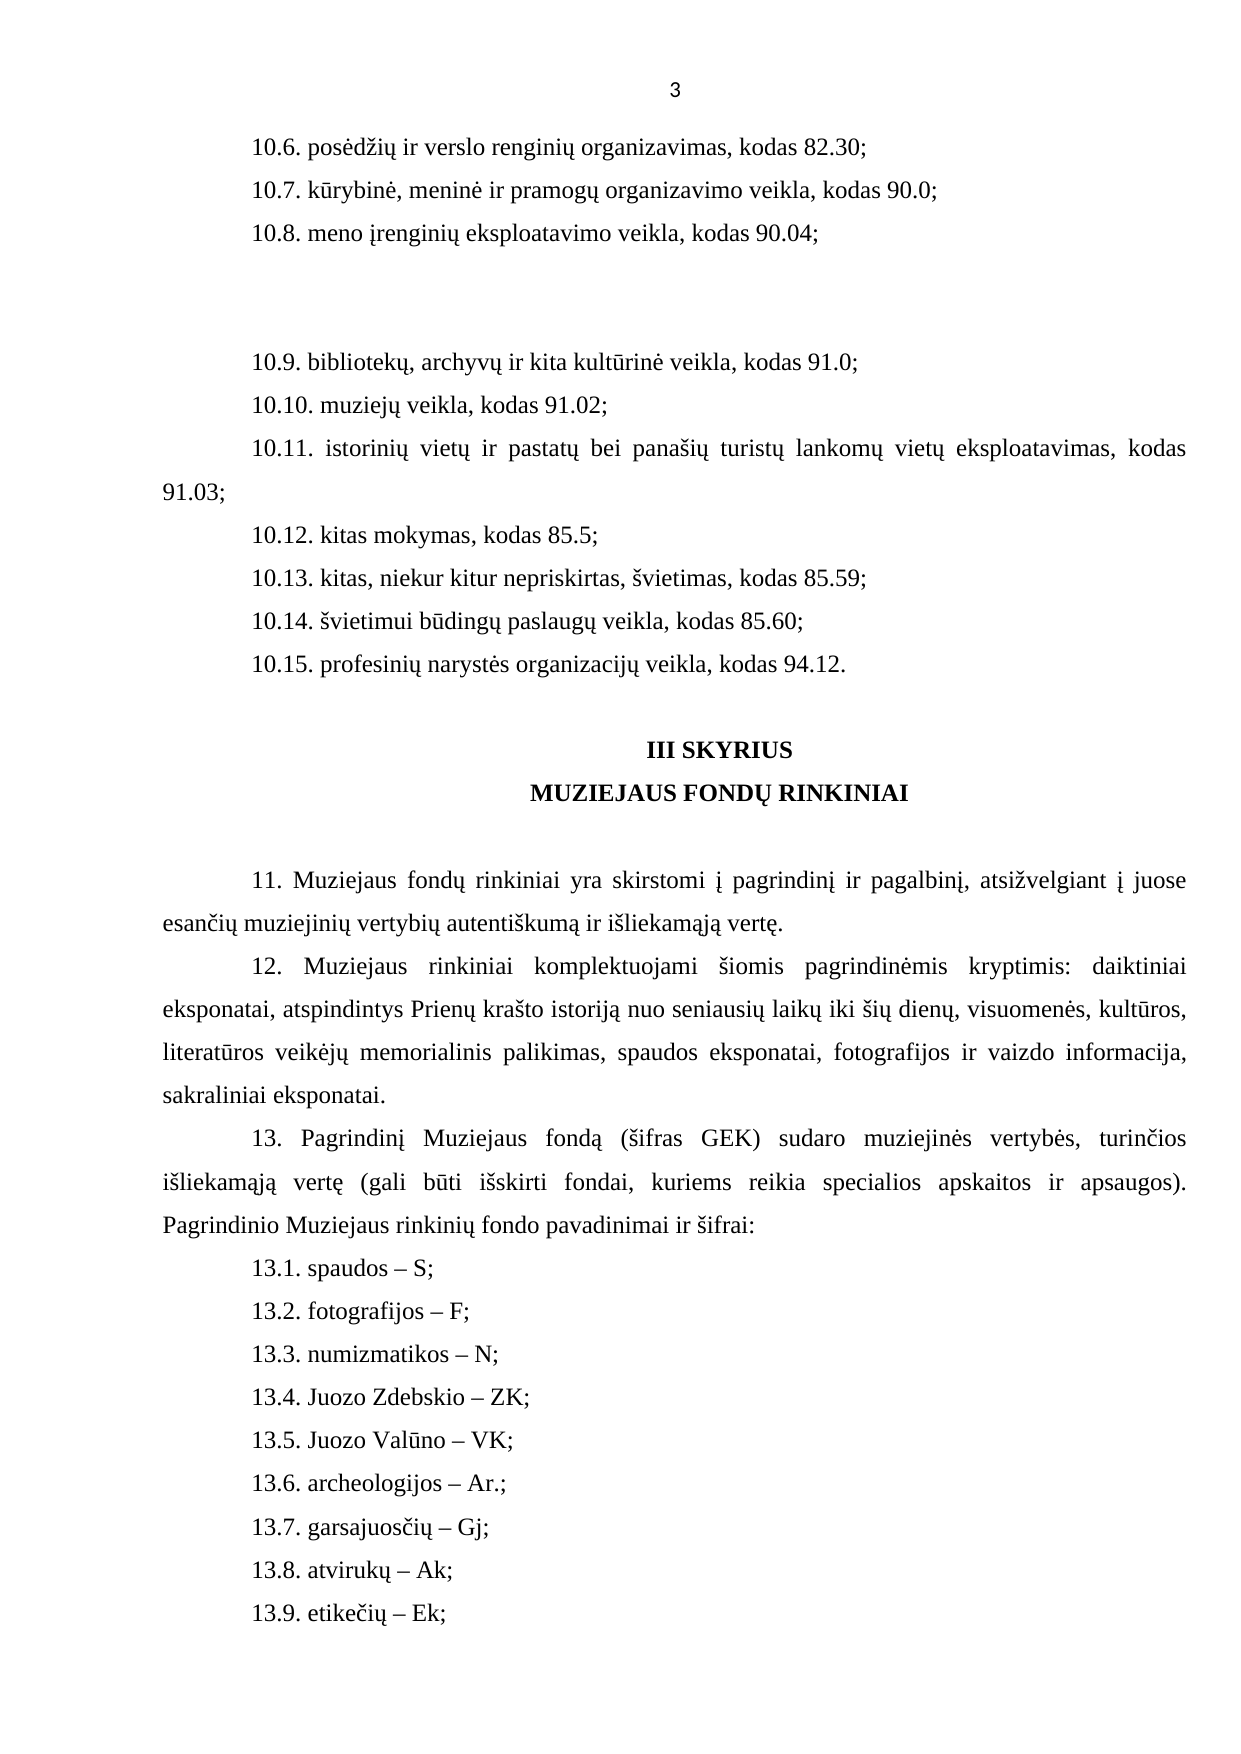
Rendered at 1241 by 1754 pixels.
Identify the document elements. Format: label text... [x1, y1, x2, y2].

text 10.15. profesinių narystės organizacijų veikla, kodas 94.12. [162, 649, 1188, 678]
text 12. Muziejaus rinkiniai komplektuojami šiomis pagrindinėmis kryptimis: daiktiniai eksponatai, atspindintys Prienų krašto istoriją nuo seniausių laikų iki šių dienų, visuomenės, kultūros, literatūros veikėjų memorialinis palikimas, spaudos eksponatai, fotografijos ir vaizdo informacija, sakraliniai eksponatai. [162, 951, 1188, 1109]
text 13.7. garsajuosčių – Gj; [162, 1512, 1188, 1540]
text 10.10. muziejų veikla, kodas 91.02; [162, 390, 1188, 419]
text 13.1. spaudos – S; [162, 1253, 1188, 1282]
text III SKYRIUS [162, 735, 1188, 764]
text 10.13. kitas, niekur kitur nepriskirtas, švietimas, kodas 85.59; [162, 563, 1188, 592]
text 10.14. švietimui būdingų paslaugų veikla, kodas 85.60; [162, 606, 1188, 635]
text 13.3. numizmatikos – N; [162, 1339, 1188, 1368]
text 13.6. archeologijos – Ar.; [162, 1468, 1188, 1497]
text 10.12. kitas mokymas, kodas 85.5; [162, 520, 1188, 548]
text 11. Muziejaus fondų rinkiniai yra skirstomi į pagrindinį ir pagalbinį, atsižvelgiant į juose esančių muziejinių vertybių autentiškumą ir išliekamąją vertę. [162, 865, 1188, 937]
text 10.8. meno įrenginių eksploatavimo veikla, kodas 90.04; [162, 218, 1188, 247]
text 13.4. Juozo Zdebskio – ZK; [162, 1382, 1188, 1411]
text MUZIEJAUS FONDŲ RINKINIAI [162, 778, 1188, 807]
text 10.6. posėdžių ir verslo renginių organizavimas, kodas 82.30; [162, 132, 1188, 160]
text 13.8. atvirukų – Ak; [162, 1555, 1188, 1583]
text 10.11. istorinių vietų ir pastatų bei panašių turistų lankomų vietų eksploatavimas, kodas 91.03; [162, 433, 1188, 505]
text 13. Pagrindinį Muziejaus fondą (šifras GEK) sudaro muziejinės vertybės, turinčios išliekamąją vertę (gali būti išskirti fondai, kuriems reikia specialios apskaitos ir apsaugos). Pagrindinio Muziejaus rinkinių fondo pavadinimai ir šifrai: [162, 1123, 1188, 1238]
text 13.9. etikečių – Ek; [162, 1598, 1188, 1627]
text 10.7. kūrybinė, meninė ir pramogų organizavimo veikla, kodas 90.0; [162, 175, 1188, 203]
text 13.2. fotografijos – F; [162, 1296, 1188, 1325]
text 13.5. Juozo Valūno – VK; [162, 1425, 1188, 1454]
text 10.9. bibliotekų, archyvų ir kita kultūrinė veikla, kodas 91.0; [162, 347, 1187, 376]
